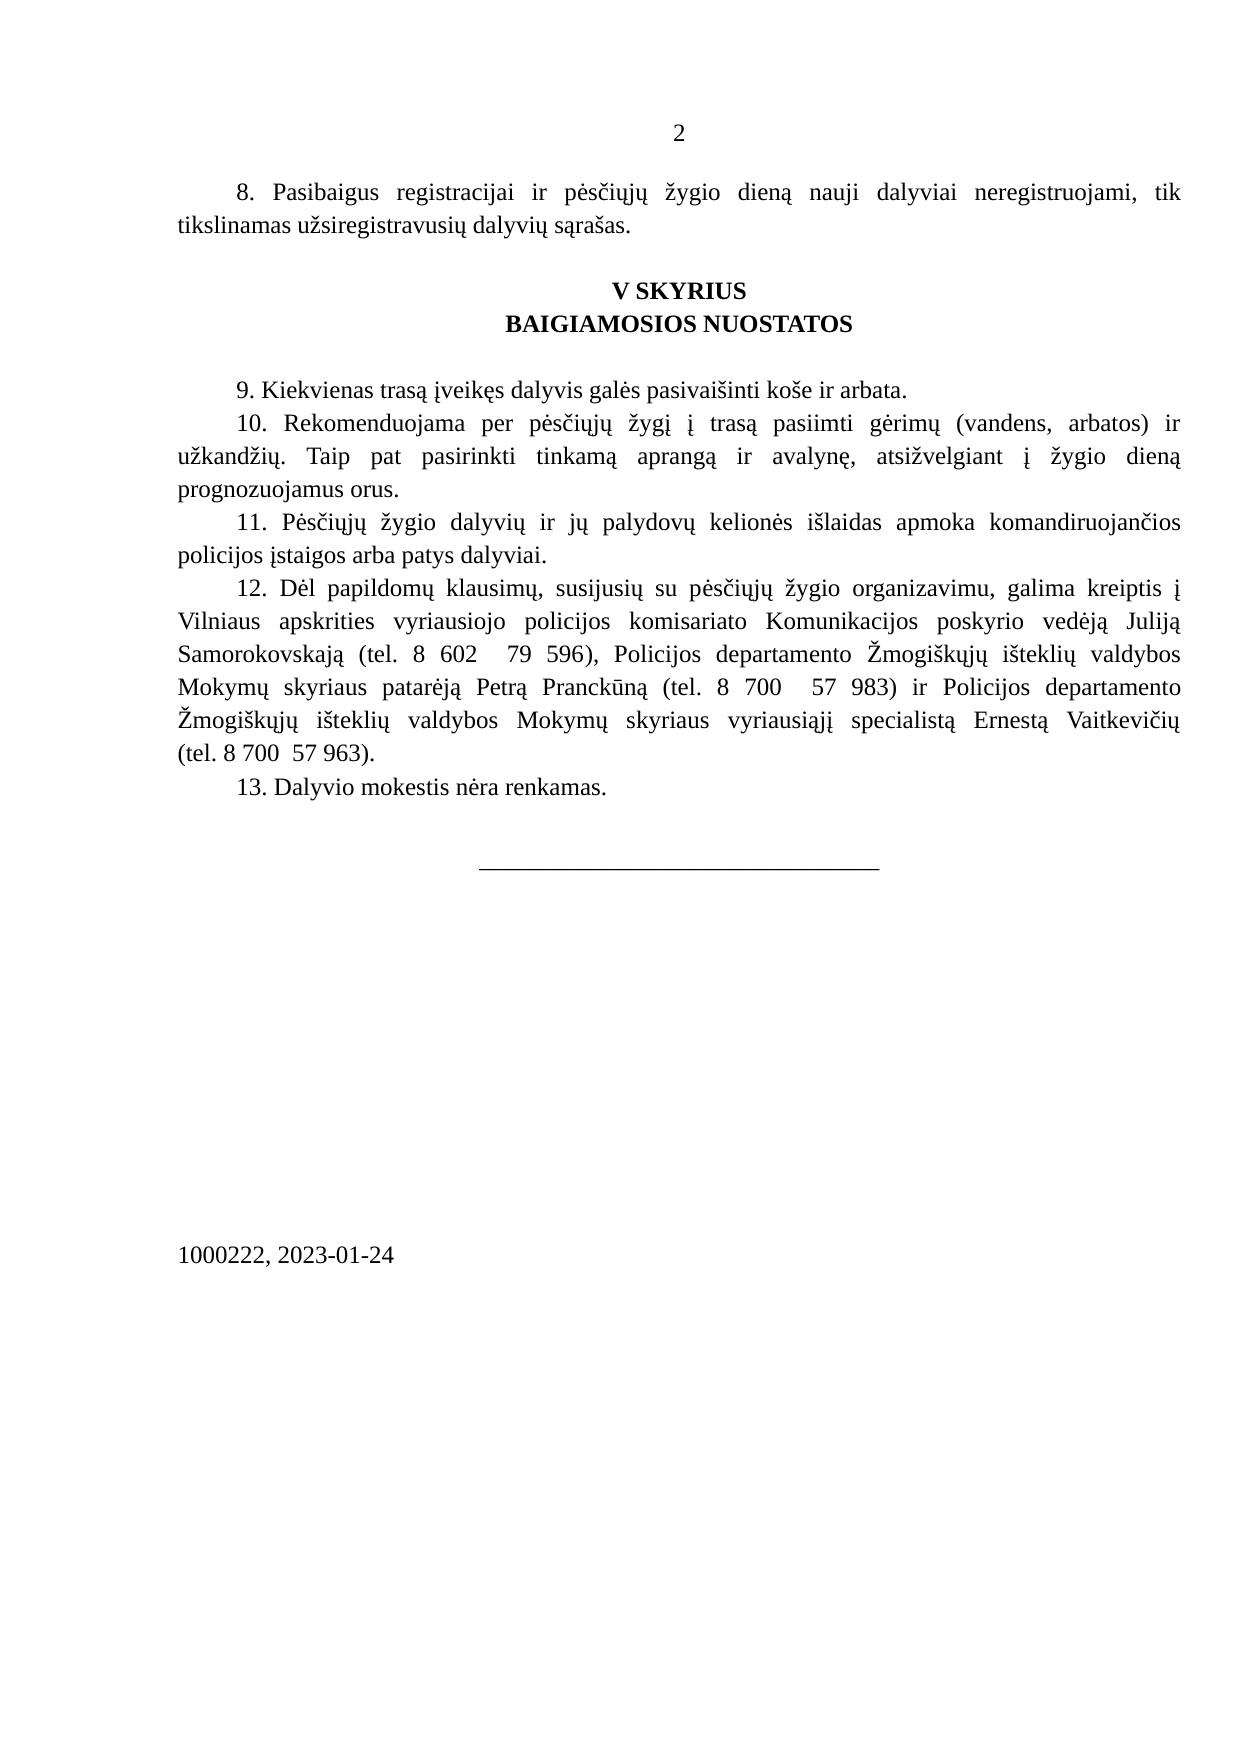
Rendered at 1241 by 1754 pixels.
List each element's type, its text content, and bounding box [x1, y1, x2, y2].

text 8. Pasibaigus registracijai ir pėsčiųjų žygio dieną nauji dalyviai neregistruojami, tik tikslinamas užsiregistravusių dalyvių sąrašas. [177, 177, 1181, 239]
text 12. Dėl papildomų klausimų, susijusių su pėsčiųjų žygio organizavimu, galima kreiptis į Vilniaus apskrities vyriausiojo policijos komisariato Komunikacijos poskyrio vedėją Juliją Samorokovskają (tel. 8 602 79 596), Policijos departamento Žmogiškųjų išteklių valdybos Mokymų skyriaus patarėją Petrą Pranckūną (tel. 8 700 57 983) ir Policijos departamento Žmogiškųjų išteklių valdybos Mokymų skyriaus vyriausiąjį specialistą Ernestą Vaitkevičių (tel. 8 700 57 963). [177, 573, 1181, 767]
text 10. Rekomenduojama per pėsčiųjų žygį į trasą pasiimti gėrimų (vandens, arbatos) ir užkandžių. Taip pat pasirinkti tinkamą aprangą ir avalynę, atsižvelgiant į žygio dieną prognozuojamus orus. [177, 408, 1181, 503]
text 1000222, 2023-01-24 [177, 1240, 1181, 1269]
text 11. Pėsčiųjų žygio dalyvių ir jų palydovų kelionės išlaidas apmoka komandiruojančios policijos įstaigos arba patys dalyviai. [177, 507, 1181, 569]
text ________________________________ [177, 844, 1181, 872]
text V SKYRIUS [177, 276, 1181, 305]
text 13. Dalyvio mokestis nėra renkamas. [177, 772, 1181, 800]
text 9. Kiekvienas trasą įveikęs dalyvis galės pasivaišinti koše ir arbata. [177, 375, 1181, 404]
text BAIGIAMOSIOS NUOSTATOS [177, 309, 1181, 338]
